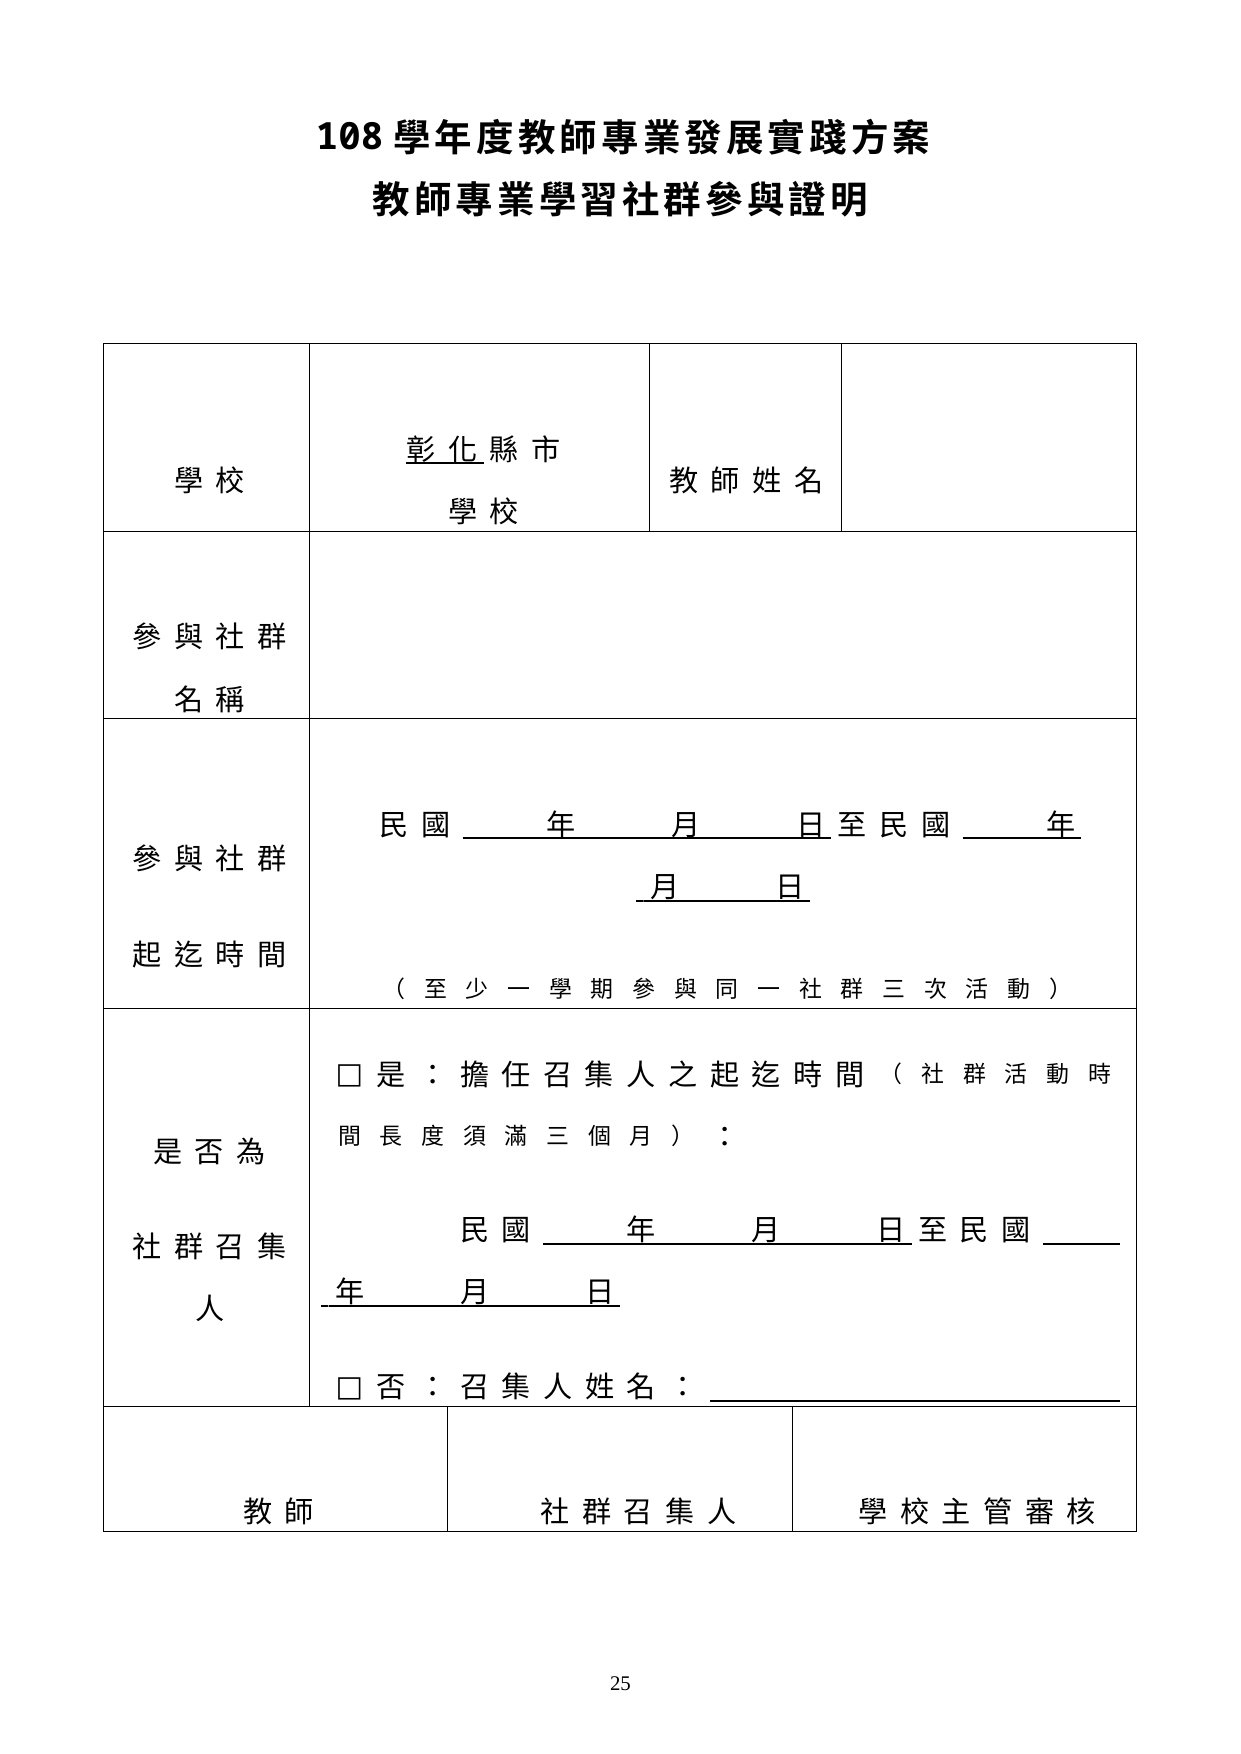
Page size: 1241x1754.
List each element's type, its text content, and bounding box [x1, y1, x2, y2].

table_cell 教師 [104, 1407, 447, 1531]
text 108學年度教師專業發展實踐方案 [78, 93, 1162, 156]
table_header 學校 [104, 344, 309, 531]
table_header 教師姓名 [650, 344, 841, 531]
table_header [842, 344, 1136, 531]
table_cell 民國 年 月 日至民國 年 月 日 （至少一學期參與同一社群三次活動） [310, 719, 1136, 1008]
table_header 彰化縣市 學校 [310, 344, 649, 531]
table_cell 社群召集人 [448, 1407, 792, 1531]
table_cell [310, 532, 1136, 718]
table_cell 參與社群 起迄時間 [104, 719, 309, 1008]
subtitle 教師專業學習社群參與證明 [78, 156, 1162, 218]
table_cell 參與社群名稱 [104, 532, 309, 718]
table_cell □是：擔任召集人之起迄時間（社群活動時間長度須滿三個月）： 民國 年 月 日至民國 年 月 日 □否：召集人姓名： [310, 1009, 1136, 1406]
table_cell 學校主管審核 [793, 1407, 1136, 1531]
table_cell 是否為 社群召集人 [104, 1009, 309, 1406]
